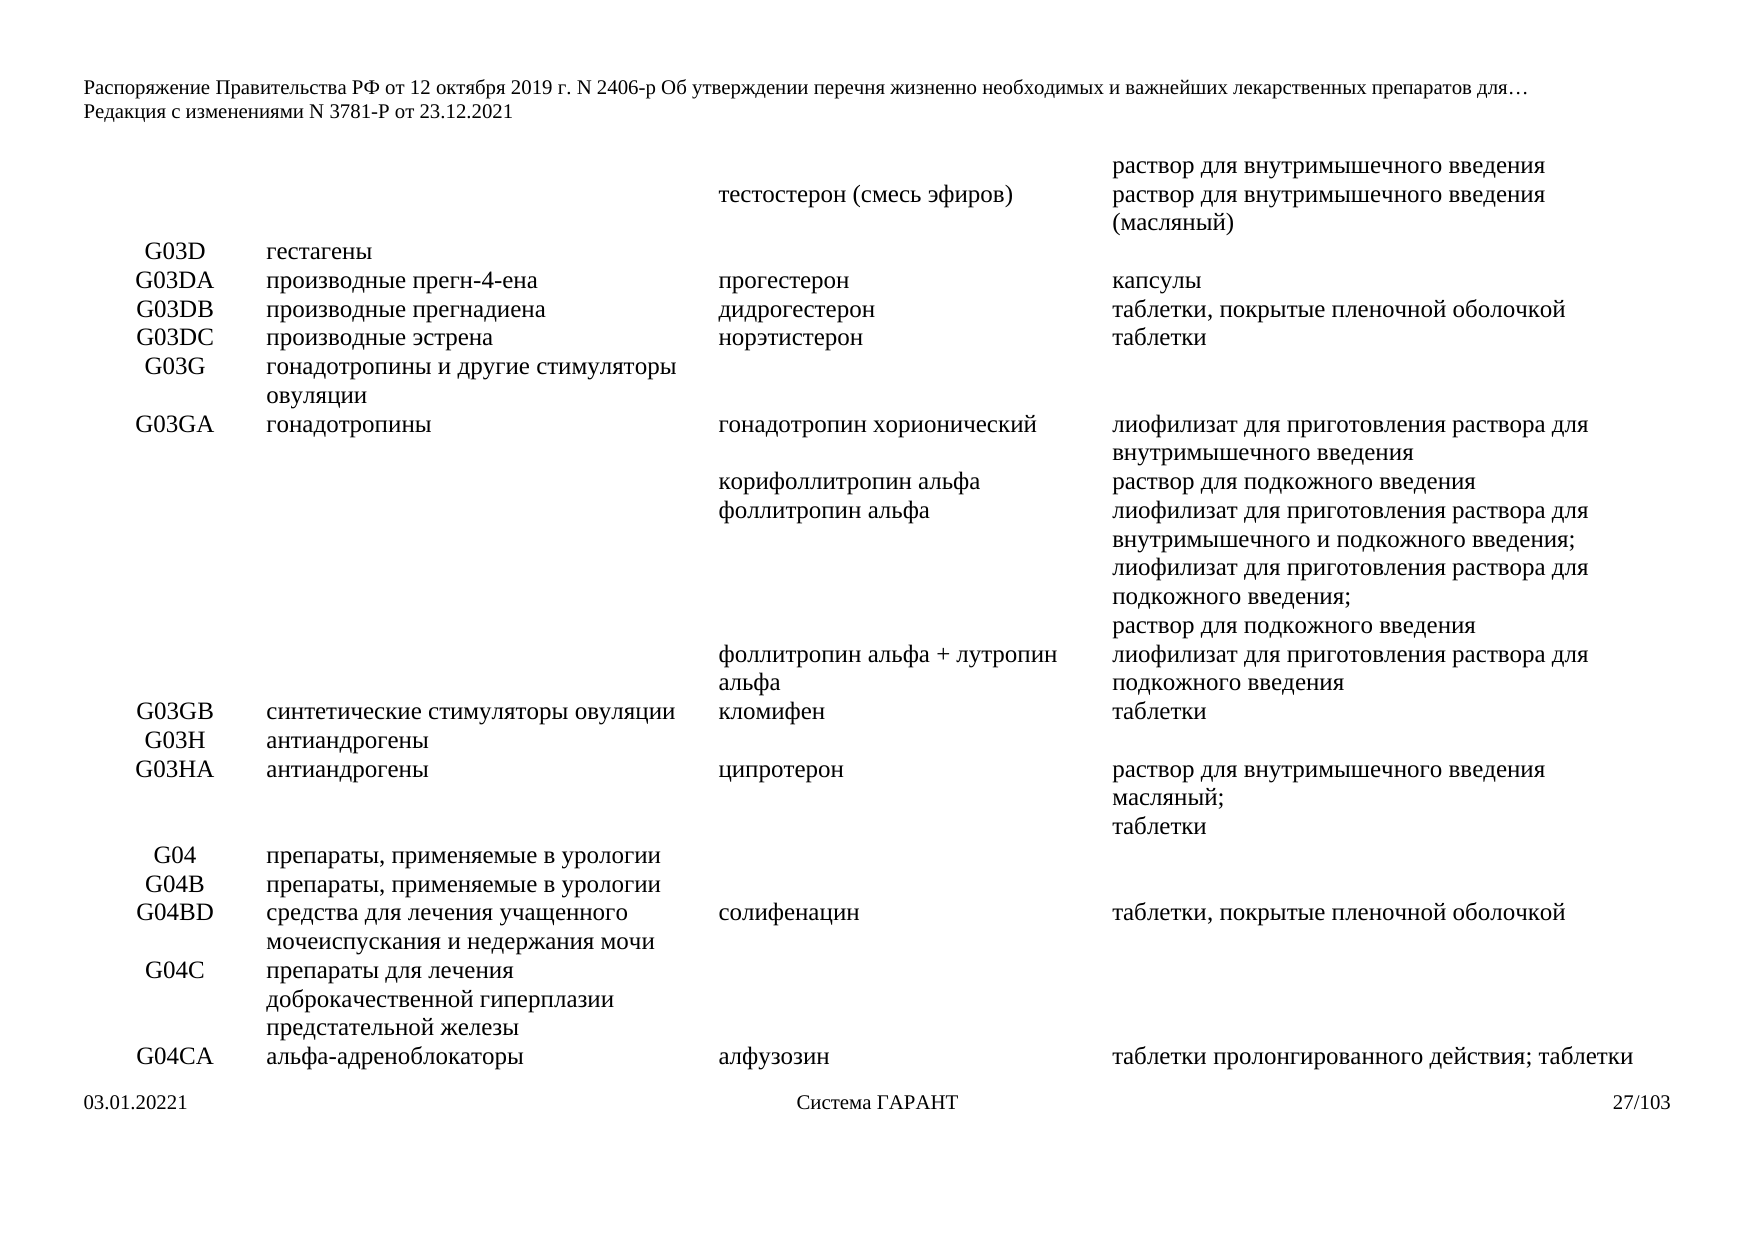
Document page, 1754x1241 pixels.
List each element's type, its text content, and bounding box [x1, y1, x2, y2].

table_cell G03H [95, 725, 255, 754]
table_cell [707, 840, 1101, 869]
table_cell производные прегнадиена [255, 294, 707, 322]
table_cell G04 [95, 840, 255, 869]
table_cell [1101, 840, 1669, 869]
table_cell [1101, 725, 1669, 754]
table_cell [707, 869, 1101, 897]
table_cell фоллитропин альфа + лутропин альфа [707, 639, 1101, 696]
table_cell синтетические стимуляторы овуляции [255, 696, 707, 725]
table_cell солифенацин [707, 898, 1101, 955]
table_cell раствор для внутримышечного введения масляный; таблетки [1101, 754, 1669, 840]
table_cell гонадотропины [255, 409, 707, 466]
table_cell таблетки [1101, 323, 1669, 351]
table_cell таблетки [1101, 696, 1669, 725]
table_cell [255, 466, 707, 495]
table_cell G03DA [95, 265, 255, 294]
table_cell [1101, 236, 1669, 265]
table_cell [95, 179, 255, 236]
table_cell производные прегн-4-ена [255, 265, 707, 294]
table_cell лиофилизат для приготовления раствора для внутримышечного введения [1101, 409, 1669, 466]
table_cell G03G [95, 351, 255, 409]
table_cell [95, 495, 255, 639]
table_cell норэтистерон [707, 323, 1101, 351]
table_cell фоллитропин альфа [707, 495, 1101, 639]
table_cell [707, 955, 1101, 1041]
table_cell раствор для внутримышечного введения (масляный) [1101, 179, 1669, 236]
table_cell G04B [95, 869, 255, 897]
table_cell антиандрогены [255, 725, 707, 754]
table_cell тестостерон (смесь эфиров) [707, 179, 1101, 236]
table_cell [707, 236, 1101, 265]
table_cell [1101, 869, 1669, 897]
table_cell [1101, 351, 1669, 409]
table_cell ципротерон [707, 754, 1101, 840]
table_cell таблетки, покрытые пленочной оболочкой [1101, 294, 1669, 322]
table_cell раствор для подкожного введения [1101, 466, 1669, 495]
table_cell G03HA [95, 754, 255, 840]
table_cell [255, 179, 707, 236]
table_cell [707, 150, 1101, 179]
table_cell капсулы [1101, 265, 1669, 294]
table_cell [95, 150, 255, 179]
table_cell [255, 495, 707, 639]
table_cell антиандрогены [255, 754, 707, 840]
table_cell G03DC [95, 323, 255, 351]
table_cell таблетки пролонгированного действия; таблетки [1101, 1041, 1669, 1070]
table_cell G04CA [95, 1041, 255, 1070]
table_cell G04BD [95, 898, 255, 955]
table_cell прогестерон [707, 265, 1101, 294]
table_cell дидрогестерон [707, 294, 1101, 322]
table_cell G03DB [95, 294, 255, 322]
table_cell гонадотропины и другие стимуляторы овуляции [255, 351, 707, 409]
table_cell раствор для внутримышечного введения [1101, 150, 1669, 179]
table_cell G03GB [95, 696, 255, 725]
table_cell корифоллитропин альфа [707, 466, 1101, 495]
table_cell альфа-адреноблокаторы [255, 1041, 707, 1070]
table_cell [255, 150, 707, 179]
table_cell [95, 639, 255, 696]
table_cell [1101, 955, 1669, 1041]
table_cell G03D [95, 236, 255, 265]
table_cell [707, 725, 1101, 754]
table_cell препараты, применяемые в урологии [255, 840, 707, 869]
table_cell производные эстрена [255, 323, 707, 351]
table_cell лиофилизат для приготовления раствора для внутримышечного и подкожного введения; лиофилизат для приготовления раствора для подкожного введения; раствор для подкожного введения [1101, 495, 1669, 639]
table_cell кломифен [707, 696, 1101, 725]
table_cell средства для лечения учащенного мочеиспускания и недержания мочи [255, 898, 707, 955]
table_cell гестагены [255, 236, 707, 265]
table_cell [95, 466, 255, 495]
table_cell препараты, применяемые в урологии [255, 869, 707, 897]
table_cell G03GA [95, 409, 255, 466]
table_cell алфузозин [707, 1041, 1101, 1070]
table_cell таблетки, покрытые пленочной оболочкой [1101, 898, 1669, 955]
table_cell лиофилизат для приготовления раствора для подкожного введения [1101, 639, 1669, 696]
table_cell [255, 639, 707, 696]
table_cell [707, 351, 1101, 409]
table_cell препараты для лечения доброкачественной гиперплазии предстательной железы [255, 955, 707, 1041]
table_cell гонадотропин хорионический [707, 409, 1101, 466]
table_cell G04C [95, 955, 255, 1041]
